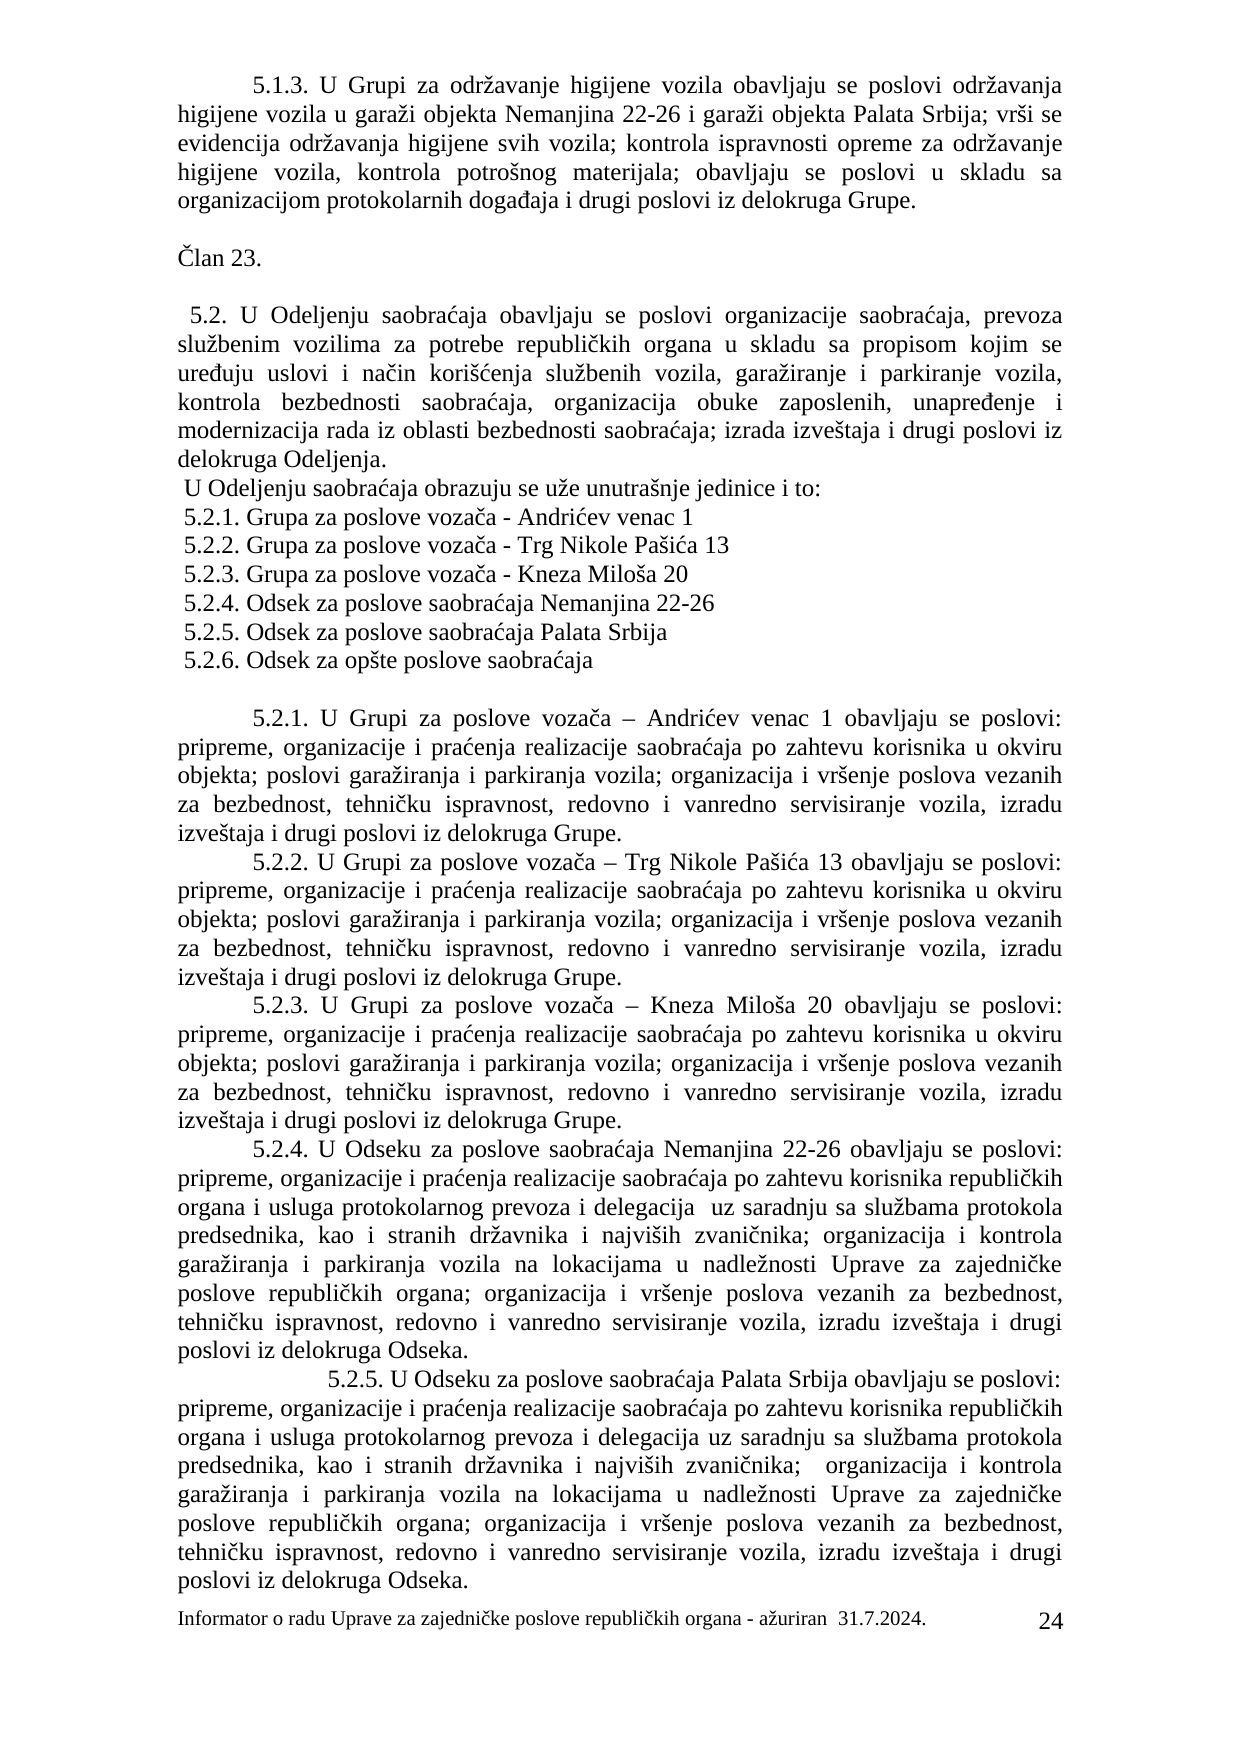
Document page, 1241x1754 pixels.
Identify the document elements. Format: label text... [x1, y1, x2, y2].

subtitle 5.2. U Odeljenju saobraćaja obavljaju se poslovi organizacije saobraćaja, prevoza službenim vozilima za potrebe republičkih organa u skladu sa propisom kojim se uređuju uslovi i način korišćenja službenih vozila, garažiranje i parkiranje vozila, kontrola bezbednosti saobraćaja, organizacija obuke zaposlenih, unapređenje i modernizacija rada iz oblasti bezbednosti saobraćaja; izrada izveštaja i drugi poslovi iz delokruga Odeljenja. [177, 300, 1063, 473]
subtitle Član 23. [177, 243, 1063, 272]
subtitle 5.2.1. Grupa za poslove vozača - Andrićev venac 1 [177, 502, 1063, 530]
subtitle U Odeljenju saobraćaja obrazuju se uže unutrašnje jedinice i to: [177, 473, 1063, 502]
subtitle 5.2.2. Grupa za poslove vozača - Trg Nikole Pašića 13 [177, 530, 1063, 559]
subtitle 5.2.3. U Grupi za poslove vozača – Kneza Miloša 20 obavljaju se poslovi: pripreme, organizacije i praćenja realizacije saobraćaja po zahtevu korisnika u okviru objekta; poslovi garažiranja i parkiranja vozila; organizacija i vršenje poslova vezanih za bezbednost, tehničku ispravnost, redovno i vanredno servisiranje vozila, izradu izveštaja i drugi poslovi iz delokruga Grupe. [177, 990, 1063, 1134]
subtitle 5.1.3. U Grupi za održavanje higijene vozila obavljaju se poslovi održavanja higijene vozila u garaži objekta Nemanjina 22-26 i garaži objekta Palata Srbija; vrši se evidencija održavanja higijene svih vozila; kontrola ispravnosti opreme za održavanje higijene vozila, kontrola potrošnog materijala; obavljaju se poslovi u skladu sa organizacijom protokolarnih događaja i drugi poslovi iz delokruga Grupe. [177, 70, 1063, 214]
subtitle 5.2.4. U Odseku za poslove saobraćaja Nemanjina 22-26 obavljaju se poslovi: pripreme, organizacije i praćenja realizacije saobraćaja po zahtevu korisnika republičkih organa i usluga protokolarnog prevoza i delegacija uz saradnju sa službama protokola predsednika, kao i stranih državnika i najviših zvaničnika; organizacija i kontrola garažiranja i parkiranja vozila na lokacijama u nadležnosti Uprave za zajedničke poslove republičkih organa; organizacija i vršenje poslova vezanih za bezbednost, tehničku ispravnost, redovno i vanredno servisiranje vozila, izradu izveštaja i drugi poslovi iz delokruga Odseka. [177, 1134, 1063, 1364]
subtitle 5.2.6. Odsek za opšte poslove saobraćaja [177, 645, 1063, 674]
subtitle 5.2.1. U Grupi za poslove vozača – Andrićev venac 1 obavljaju se poslovi: pripreme, organizacije i praćenja realizacije saobraćaja po zahtevu korisnika u okviru objekta; poslovi garažiranja i parkiranja vozila; organizacija i vršenje poslova vezanih za bezbednost, tehničku ispravnost, redovno i vanredno servisiranje vozila, izradu izveštaja i drugi poslovi iz delokruga Grupe. [177, 703, 1063, 847]
subtitle 5.2.4. Odsek za poslove saobraćaja Nemanjina 22-26 [177, 588, 1063, 617]
subtitle 5.2.3. Grupa za poslove vozača - Kneza Miloša 20 [177, 559, 1063, 588]
subtitle 5.2.5. U Odseku za poslove saobraćaja Palata Srbija obavljaju se poslovi: pripreme, organizacije i praćenja realizacije saobraćaja po zahtevu korisnika republičkih organa i usluga protokolarnog prevoza i delegacija uz saradnju sa službama protokola predsednika, kao i stranih državnika i najviših zvaničnika; organizacija i kontrola garažiranja i parkiranja vozila na lokacijama u nadležnosti Uprave za zajedničke poslove republičkih organa; organizacija i vršenje poslova vezanih za bezbednost, tehničku ispravnost, redovno i vanredno servisiranje vozila, izradu izveštaja i drugi poslovi iz delokruga Odseka. [177, 1364, 1063, 1594]
subtitle 5.2.5. Odsek za poslove saobraćaja Palata Srbija [177, 617, 1063, 645]
subtitle 5.2.2. U Grupi za poslove vozača – Trg Nikole Pašića 13 obavljaju se poslovi: pripreme, organizacije i praćenja realizacije saobraćaja po zahtevu korisnika u okviru objekta; poslovi garažiranja i parkiranja vozila; organizacija i vršenje poslova vezanih za bezbednost, tehničku ispravnost, redovno i vanredno servisiranje vozila, izradu izveštaja i drugi poslovi iz delokruga Grupe. [177, 847, 1063, 990]
